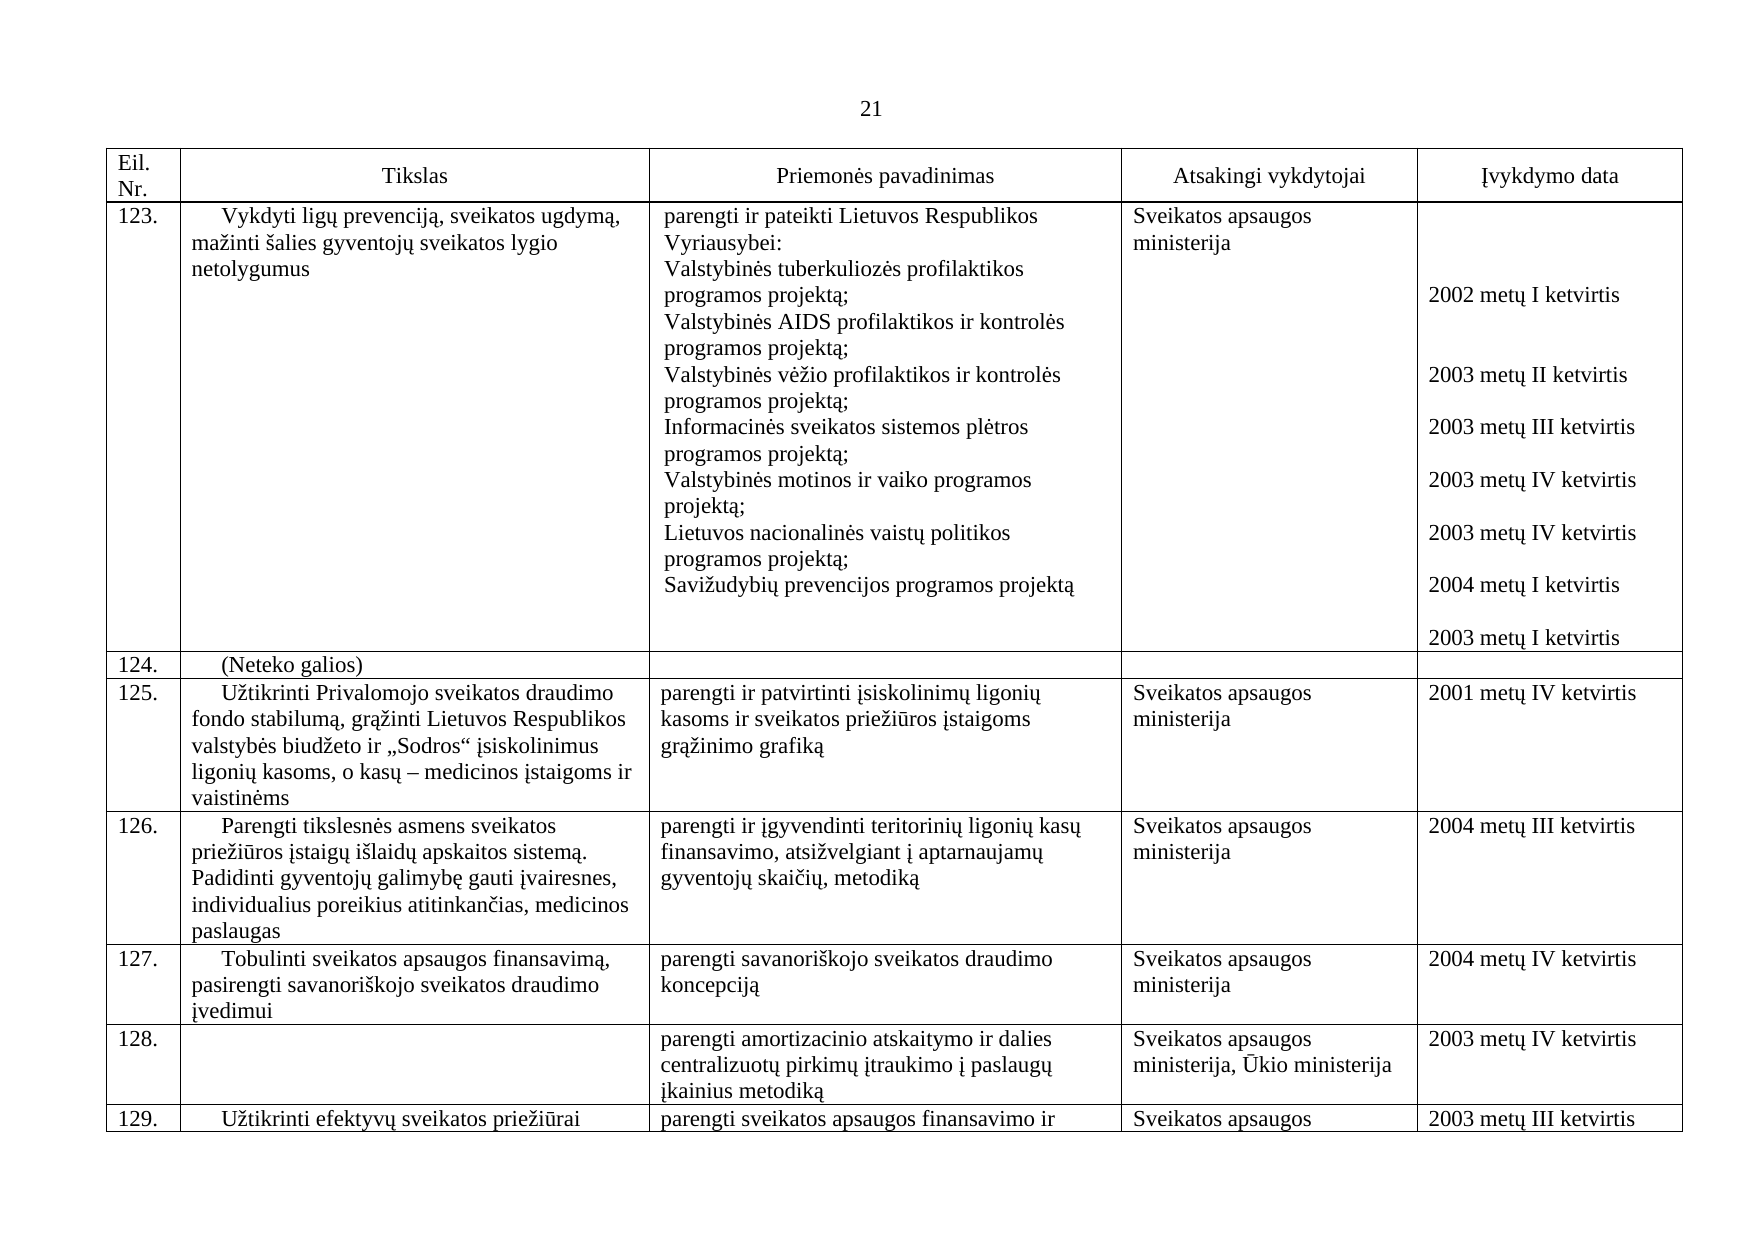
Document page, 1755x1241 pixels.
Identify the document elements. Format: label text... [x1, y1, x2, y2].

table_cell parengti savanoriškojo sveikatos draudimo koncepciją [650, 945, 1121, 1024]
table_cell Vykdyti ligų prevenciją, sveikatos ugdymą, mažinti šalies gyventojų sveikatos lygio netolygumus [181, 203, 649, 651]
table_cell 2003 metų III ketvirtis [1418, 1105, 1682, 1131]
table_cell [107, 1025, 180, 1104]
table_cell 2001 metų IV ketvirtis [1418, 679, 1682, 811]
table_cell Sveikatos apsaugos [1122, 1105, 1417, 1131]
table_cell [181, 1025, 649, 1104]
table_header Tikslas [181, 149, 649, 201]
table_cell [1122, 652, 1417, 678]
table_cell Sveikatos apsaugos ministerija [1122, 679, 1417, 811]
table_cell [107, 203, 180, 651]
table_cell 2002 metų I ketvirtis 2003 metų II ketvirtis 2003 metų III ketvirtis 2003 metų IV ketvirtis 2003 metų IV ketvirtis 2004 metų I ketvirtis 2003 metų I ketvirtis [1418, 203, 1682, 651]
table_cell 2004 metų III ketvirtis [1418, 812, 1682, 943]
table_cell Parengti tikslesnės asmens sveikatos priežiūros įstaigų išlaidų apskaitos sistemą. Padidinti gyventojų galimybę gauti įvairesnes, individualius poreikius atitinkančias, medicinos paslaugas [181, 812, 649, 943]
table_cell [650, 652, 1121, 678]
table_cell Tobulinti sveikatos apsaugos finansavimą, pasirengti savanoriškojo sveikatos draudimo įvedimui [181, 945, 649, 1024]
table_cell parengti sveikatos apsaugos finansavimo ir [650, 1105, 1121, 1131]
table_cell Sveikatos apsaugos ministerija, Ūkio ministerija [1122, 1025, 1417, 1104]
table_header Atsakingi vykdytojai [1122, 149, 1417, 201]
table_cell parengti amortizacinio atskaitymo ir dalies centralizuotų pirkimų įtraukimo į paslaugų įkainius metodiką [650, 1025, 1121, 1104]
table_cell Sveikatos apsaugos ministerija [1122, 945, 1417, 1024]
table_cell 2004 metų IV ketvirtis [1418, 945, 1682, 1024]
table_cell [1418, 652, 1682, 678]
table_cell parengti ir patvirtinti įsiskolinimų ligonių kasoms ir sveikatos priežiūros įstaigoms grąžinimo grafiką [650, 679, 1121, 811]
table_cell (Neteko galios) [181, 652, 649, 678]
table_header Eil. Nr. [107, 149, 180, 201]
table_header Įvykdymo data [1418, 149, 1682, 201]
table_cell Užtikrinti Privalomojo sveikatos draudimo fondo stabilumą, grąžinti Lietuvos Respublikos valstybės biudžeto ir „Sodros“ įsiskolinimus ligonių kasoms, o kasų – medicinos įstaigoms ir vaistinėms [181, 679, 649, 811]
table_cell 2003 metų IV ketvirtis [1418, 1025, 1682, 1104]
table_cell parengti ir pateikti Lietuvos Respublikos Vyriausybei: Valstybinės tuberkuliozės profilaktikos programos projektą; Valstybinės AIDS profilaktikos ir kontrolės programos projektą; Valstybinės vėžio profilaktikos ir kontrolės programos projektą; Informacinės sveikatos sistemos plėtros programos projektą; Valstybinės motinos ir vaiko programos projektą; Lietuvos nacionalinės vaistų politikos programos projektą; Savižudybių prevencijos programos projektą [650, 203, 1121, 651]
table_cell [107, 812, 180, 943]
table_cell Sveikatos apsaugos ministerija [1122, 812, 1417, 943]
table_cell [107, 652, 180, 678]
table_header Priemonės pavadinimas [650, 149, 1121, 201]
table_cell Užtikrinti efektyvų sveikatos priežiūrai [181, 1105, 649, 1131]
table_cell [107, 945, 180, 1024]
table_cell Sveikatos apsaugos ministerija [1122, 203, 1417, 651]
table_cell [107, 679, 180, 811]
table_cell [107, 1105, 180, 1131]
table_cell parengti ir įgyvendinti teritorinių ligonių kasų finansavimo, atsižvelgiant į aptarnaujamų gyventojų skaičių, metodiką [650, 812, 1121, 943]
